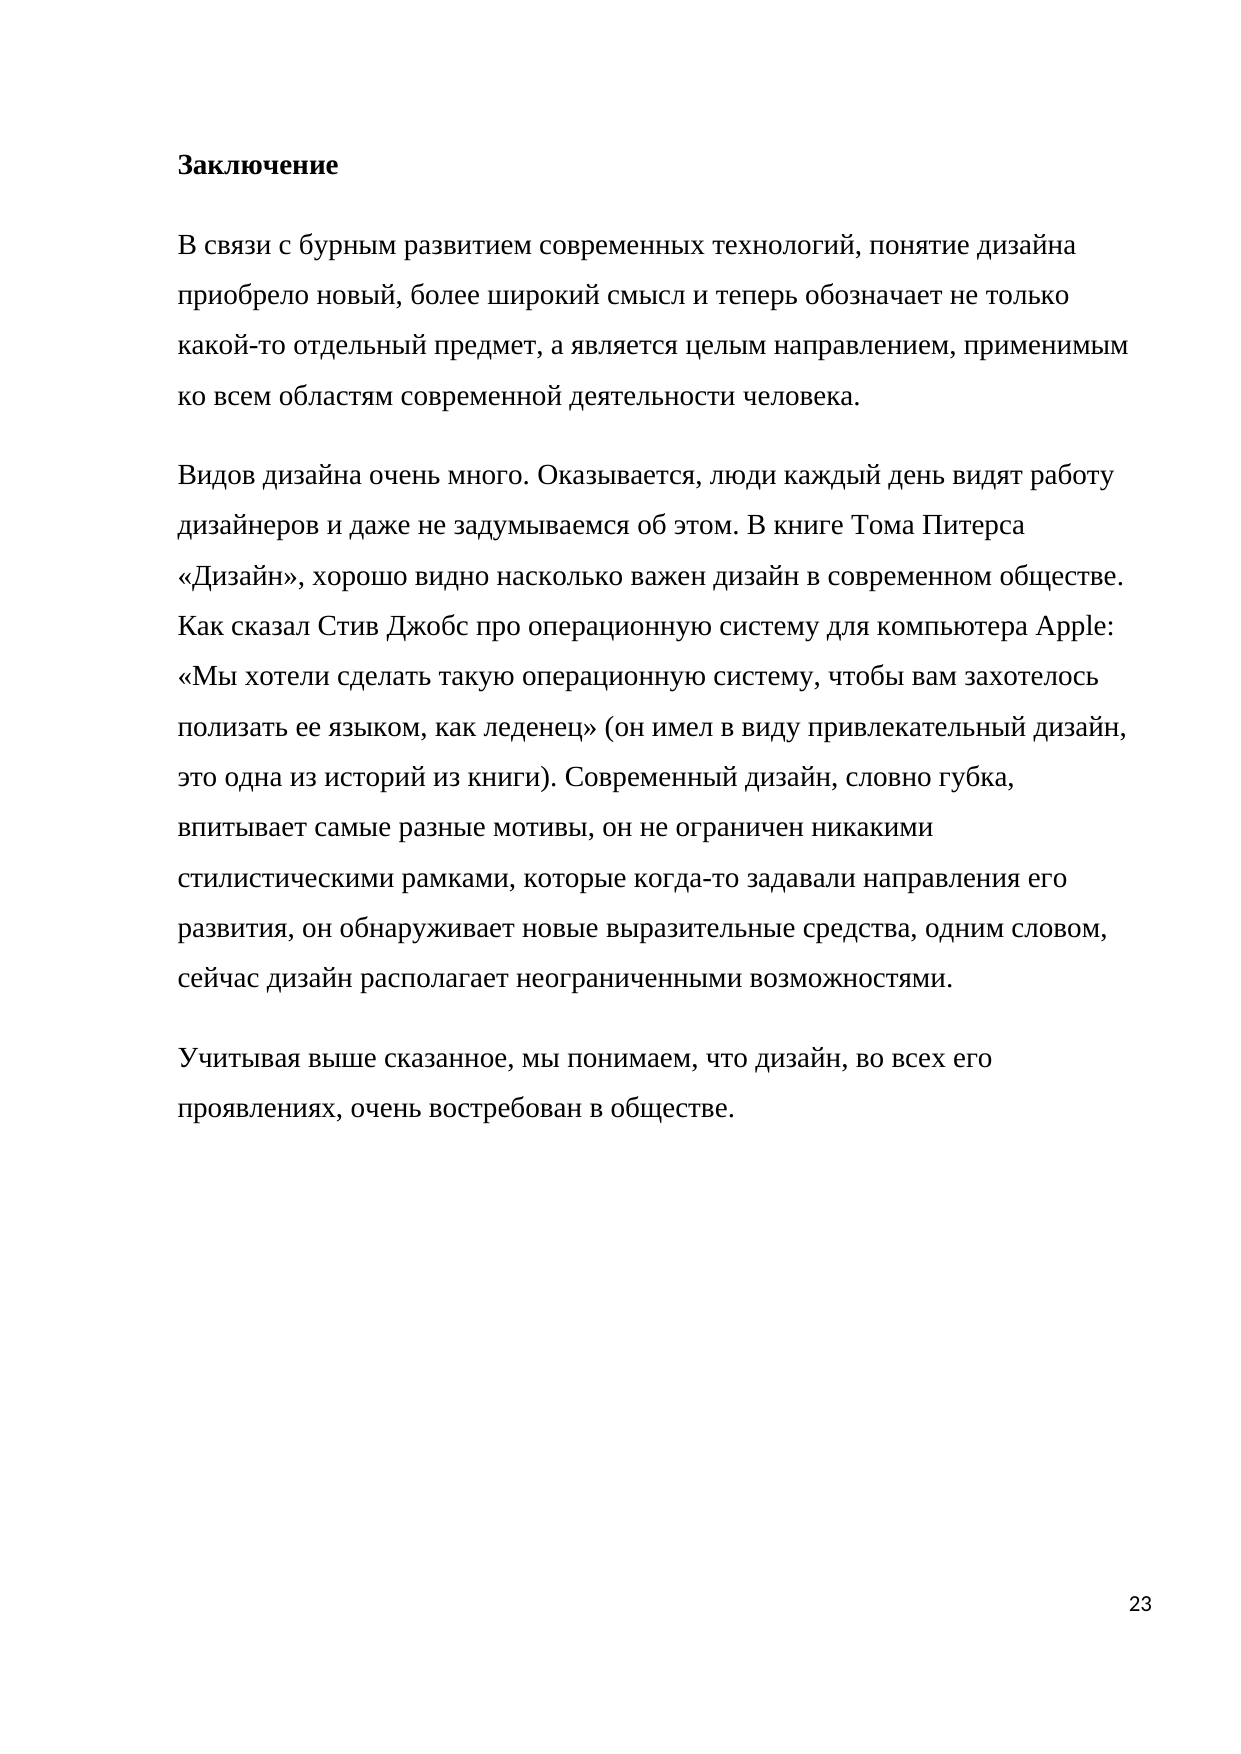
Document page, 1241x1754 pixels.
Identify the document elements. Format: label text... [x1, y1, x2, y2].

text Учитывая выше сказанное, мы понимаем, что дизайн, во всех его проявлениях, очень востребован в обществе. [177, 1040, 1152, 1124]
text Заключение [177, 147, 1152, 181]
text В связи с бурным развитием современных технологий, понятие дизайна приобрело новый, более широкий смысл и теперь обозначает не только какой-то отдельный предмет, а является целым направлением, применимым ко всем областям современной деятельности человека. [177, 227, 1152, 411]
text Видов дизайна очень много. Оказывается, люди каждый день видят работу дизайнеров и даже не задумываемся об этом. В книге Тома Питерса «Дизайн», хорошо видно насколько важен дизайн в современном обществе. Как сказал Стив Джобс про операционную систему для компьютера Apple: «Мы хотели сделать такую операционную систему, чтобы вам захотелось полизать ее языком, как леденец» (он имел в виду привлекательный дизайн, это одна из историй из книги). Современный дизайн, словно губка, впитывает самые разные мотивы, он не ограничен никакими стилистическими рамками, которые когда-то задавали направления его развития, он обнаруживает новые выразительные средства, одним словом, сейчас дизайн располагает неограниченными возможностями. [177, 457, 1152, 994]
